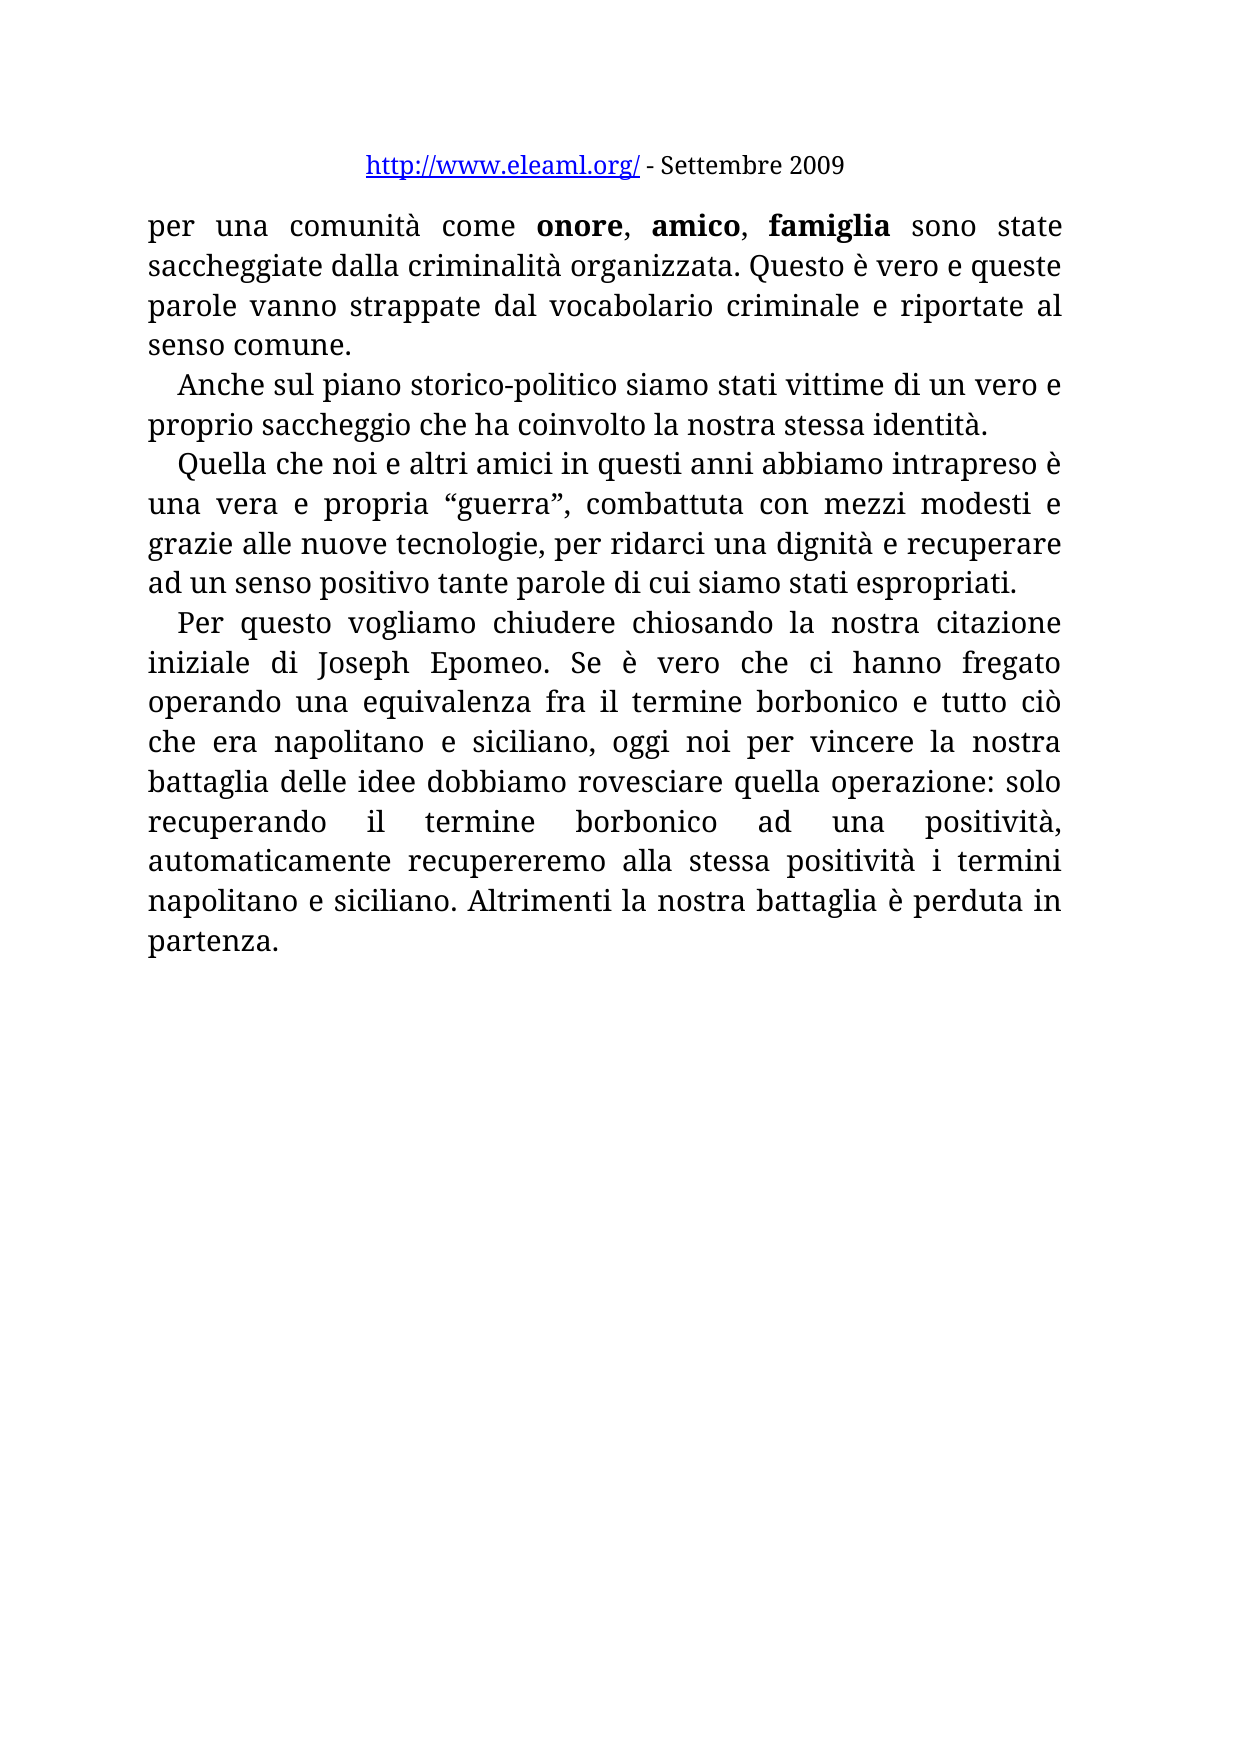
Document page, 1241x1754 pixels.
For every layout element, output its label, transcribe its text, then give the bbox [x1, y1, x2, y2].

text per una comunità come onore, amico, famiglia sono state saccheggiate dalla criminalità organizzata. Questo è vero e queste parole vanno strappate dal vocabolario criminale e riportate al senso comune. [148, 206, 1063, 364]
text Anche sul piano storico-politico siamo stati vittime di un vero e proprio saccheggio che ha coinvolto la nostra stessa identità. [148, 364, 1063, 444]
text Quella che noi e altri amici in questi anni abbiamo intrapreso è una vera e propria “guerra”, combattuta con mezzi modesti e grazie alle nuove tecnologie, per ridarci una dignità e recuperare ad un senso positivo tante parole di cui siamo stati espropriati. [148, 444, 1063, 602]
text Per questo vogliamo chiudere chiosando la nostra citazione iniziale di Joseph Epomeo. Se è vero che ci hanno fregato operando una equivalenza fra il termine borbonico e tutto ciò che era napolitano e siciliano, oggi noi per vincere la nostra battaglia delle idee dobbiamo rovesciare quella operazione: solo recuperando il termine borbonico ad una positività, automaticamente recupereremo alla stessa positività i termini napolitano e siciliano. Altrimenti la nostra battaglia è perduta in partenza. [148, 602, 1063, 959]
